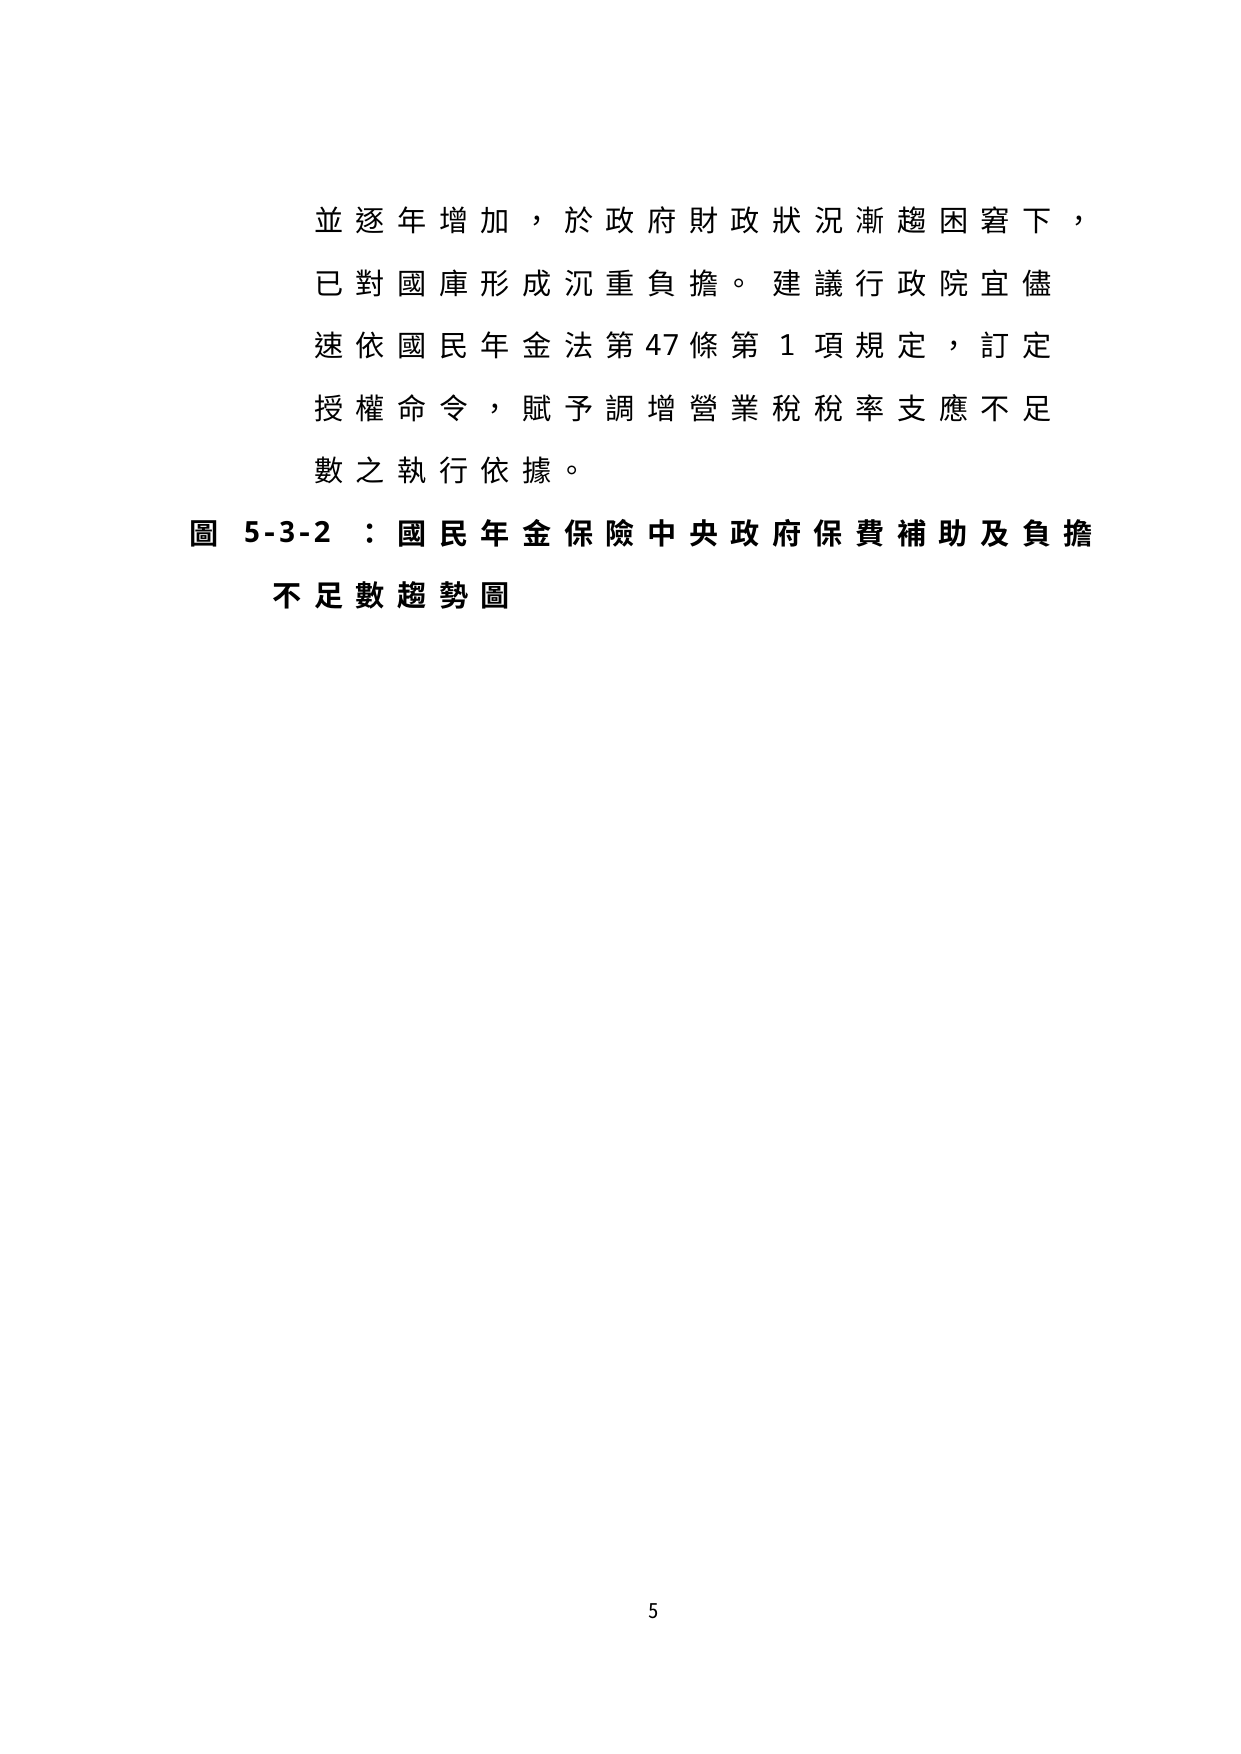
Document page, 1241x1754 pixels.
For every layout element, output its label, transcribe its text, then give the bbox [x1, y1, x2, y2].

text 圖5-3-2：國民年金保險中央政府保費補助及負擔不足數趨勢圖 [138, 490, 1117, 615]
text 依國民年金保險中央政府保費補助及負擔不足數趨勢圖(詳圖5-3-2)，自97年10月起實施國民年金保險，經以函令及修法方式調整，99年起中央政府保費補助負擔大幅減少4成，惟歷年獲配之公益彩券盈餘仍不足支應中央政府保費補助，爰101年起除明定以特種貨物及勞務稅收入優先撥供國民年金保險中央應補助及應負擔款項之用外，尚編列龐大之中央政府負擔不足數經費；該筆撥款款不僅以百億元起計，並逐年增加，於政府財政狀況漸趨困窘下，已對國庫形成沉重負擔。建議行政院宜儘速依國民年金法第47條第1項規定，訂定授權命令，賦予調增營業稅稅率支應不足數之執行依據。 [271, 177, 1058, 490]
